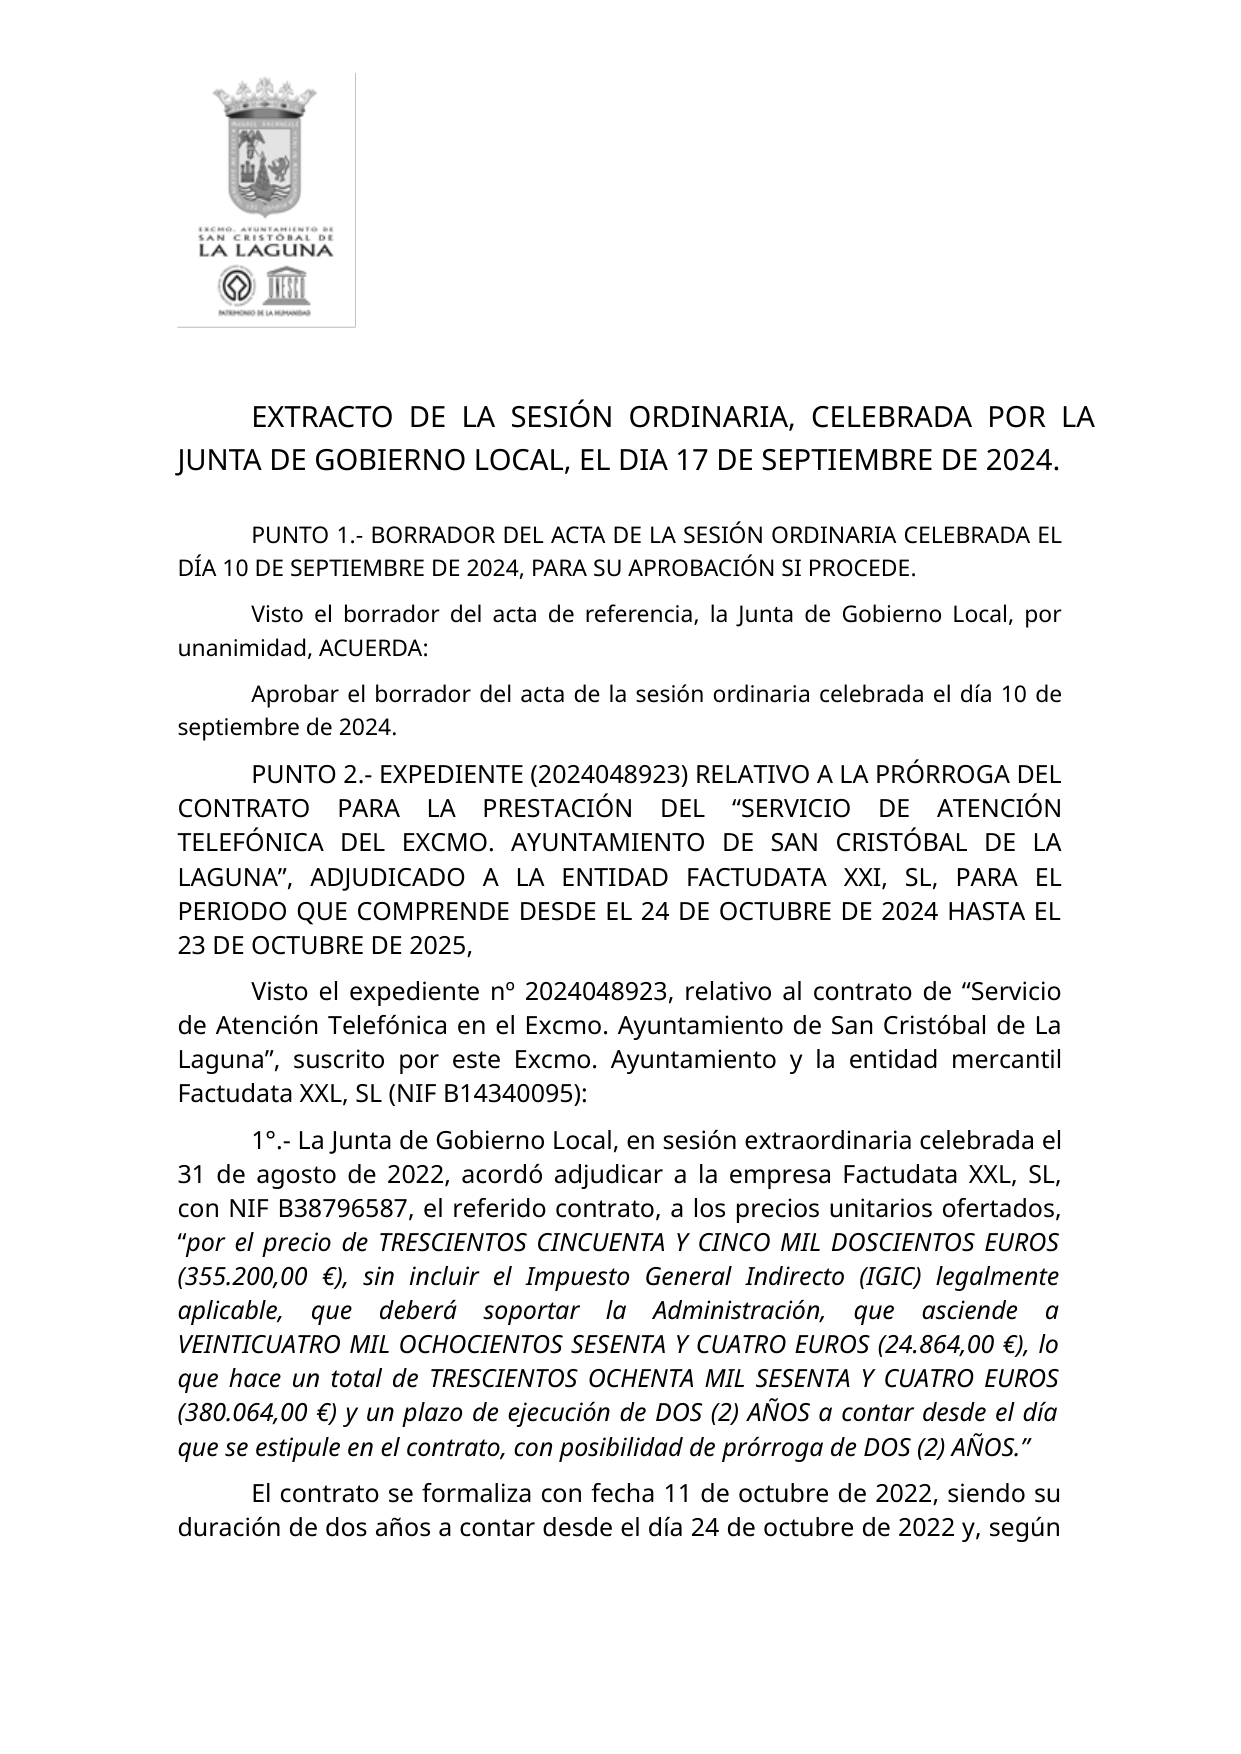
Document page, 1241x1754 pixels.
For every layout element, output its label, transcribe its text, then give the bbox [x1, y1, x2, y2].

text Aprobar el borrador del acta de la sesión ordinaria celebrada el día 10 de septiembre de 2024. [177, 678, 1063, 742]
text PUNTO 2.- EXPEDIENTE (2024048923) RELATIVO A LA PRÓRROGA DEL CONTRATO PARA LA PRESTACIÓN DEL “SERVICIO DE ATENCIÓN TELEFÓNICA DEL EXCMO. AYUNTAMIENTO DE SAN CRISTÓBAL DE LA LAGUNA”, ADJUDICADO A LA ENTIDAD FACTUDATA XXI, SL, PARA EL PERIODO QUE COMPRENDE DESDE EL 24 DE OCTUBRE DE 2024 HASTA EL 23 DE OCTUBRE DE 2025, [177, 757, 1063, 961]
text Visto el borrador del acta de referencia, la Junta de Gobierno Local, por unanimidad, ACUERDA: [177, 598, 1063, 663]
text 1°.- La Junta de Gobierno Local, en sesión extraordinaria celebrada el 31 de agosto de 2022, acordó adjudicar a la empresa Factudata XXL, SL, con NIF B38796587, el referido contrato, a los precios unitarios ofertados, “por el precio de TRESCIENTOS CINCUENTA Y CINCO MIL DOSCIENTOS EUROS (355.200,00 €), sin incluir el Impuesto General Indirecto (IGIC) legalmente aplicable, que deberá soportar la Administración, que asciende a VEINTICUATRO MIL OCHOCIENTOS SESENTA Y CUATRO EUROS (24.864,00 €), lo que hace un total de TRESCIENTOS OCHENTA MIL SESENTA Y CUATRO EUROS (380.064,00 €) y un plazo de ejecución de DOS (2) AÑOS a contar desde el día que se estipule en el contrato, con posibilidad de prórroga de DOS (2) AÑOS.” [177, 1123, 1063, 1463]
text PUNTO 1.- BORRADOR DEL ACTA DE LA SESIÓN ORDINARIA CELEBRADA EL DÍA 10 DE SEPTIEMBRE DE 2024, PARA SU APROBACIÓN SI PROCEDE. [177, 519, 1063, 583]
text EXTRACTO DE LA SESIÓN ORDINARIA, CELEBRADA POR LA JUNTA DE GOBIERNO LOCAL, EL DIA 17 DE SEPTIEMBRE DE 2024. [177, 397, 1096, 479]
text Visto el expediente nº 2024048923, relativo al contrato de “Servicio de Atención Telefónica en el Excmo. Ayuntamiento de San Cristóbal de La Laguna”, suscrito por este Excmo. Ayuntamiento y la entidad mercantil Factudata XXL, SL (NIF B14340095): [177, 974, 1063, 1110]
text El contrato se formaliza con fecha 11 de octubre de 2022, siendo su duración de dos años a contar desde el día 24 de octubre de 2022 y, según [177, 1476, 1063, 1544]
